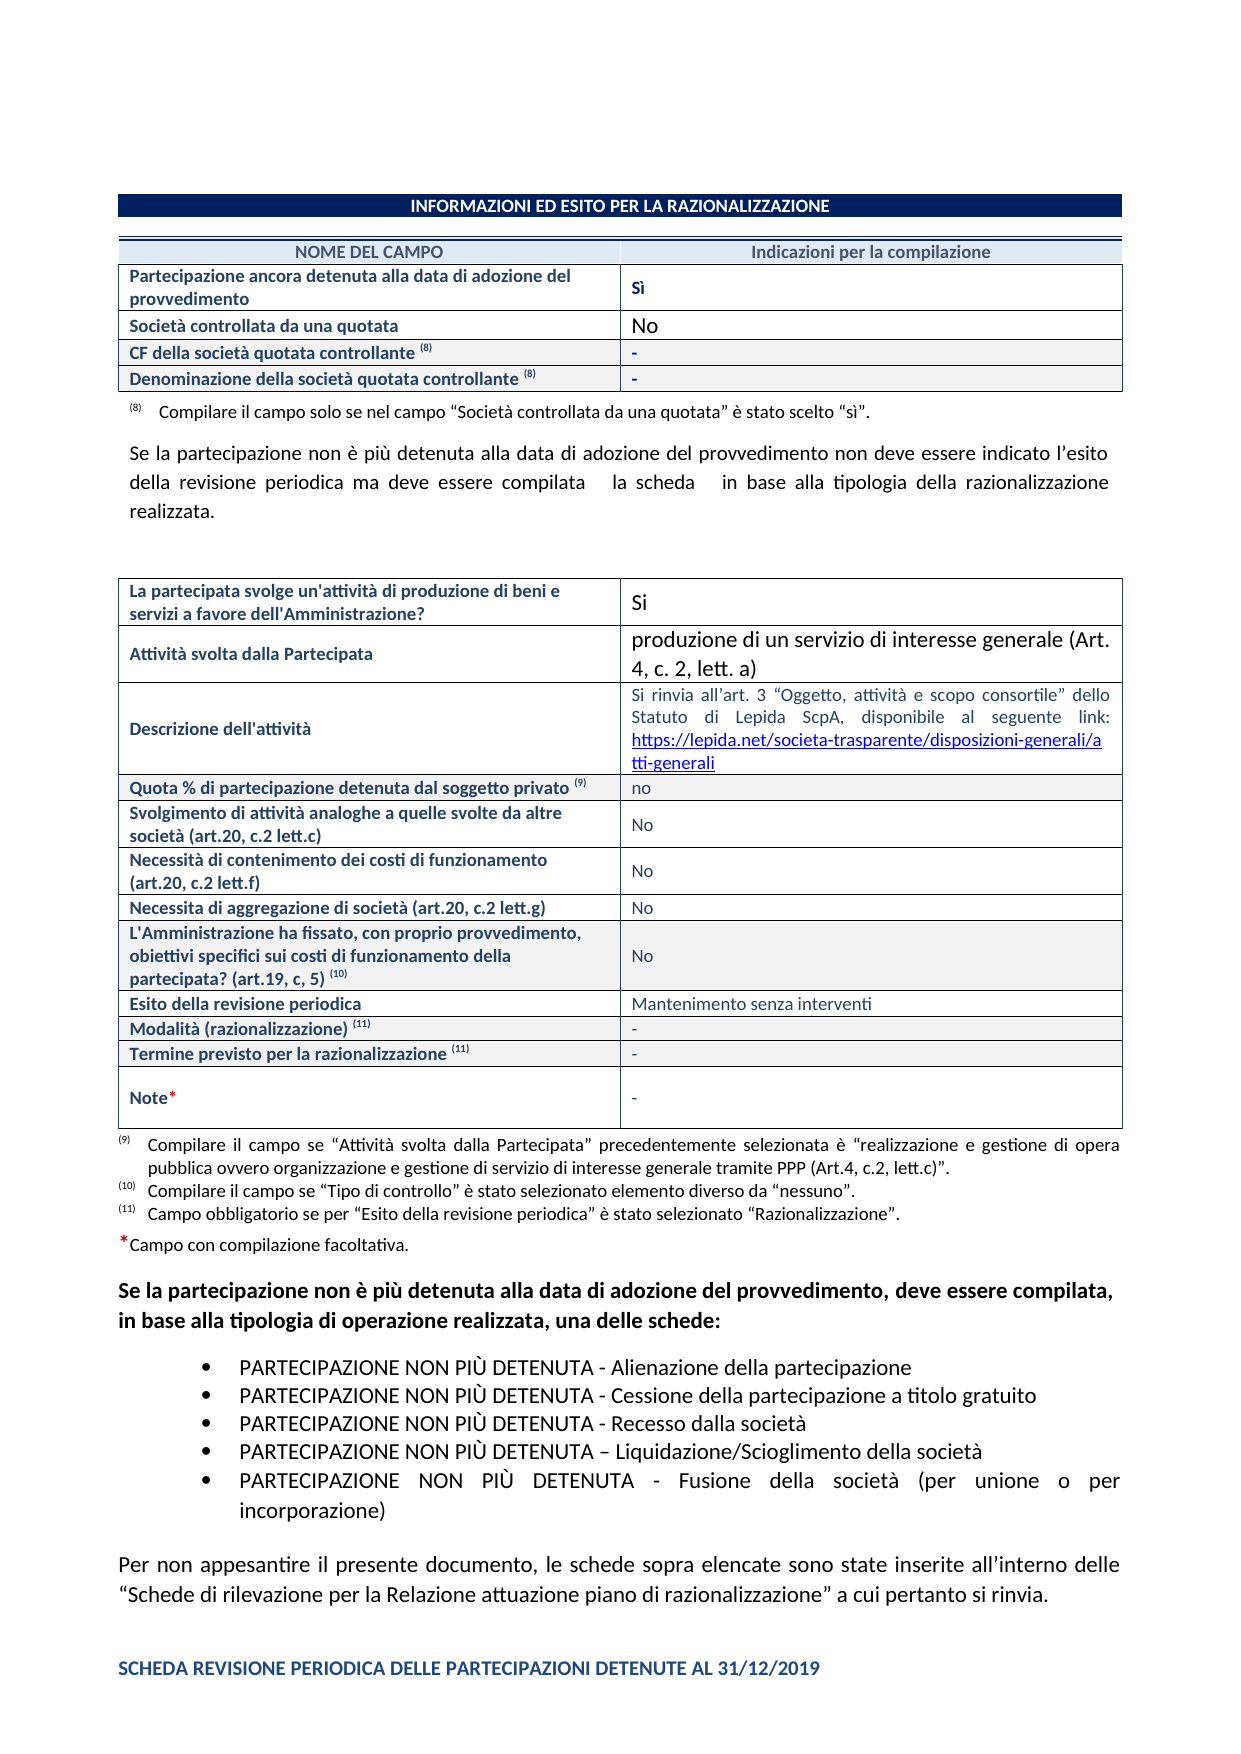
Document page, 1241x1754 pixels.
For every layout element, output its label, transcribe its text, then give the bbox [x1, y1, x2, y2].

list Compilare il campo se “Attività svolta dalla Partecipata” precedentemente selezionata è “realizzazione e gestione di opera pubblica ovvero organizzazione e gestione di servizio di interesse generale tramite PPP (Art.4, c.2, lett.c)”. [118, 1133, 1122, 1179]
table_cell Note* [119, 1067, 620, 1128]
list PARTECIPAZIONE NON PIÙ DETENUTA – Liquidazione/Scioglimento della società [202, 1437, 1122, 1465]
table_cell No [621, 311, 1122, 339]
table_header NOME DEL CAMPO [119, 241, 620, 263]
text Se la partecipazione non è più detenuta alla data di adozione del provvedimento, deve essere compilata, in base alla tipologia di operazione realizzata, una delle schede: [118, 1276, 1122, 1334]
table_cell Necessità di contenimento dei costi di funzionamento (art.20, c.2 lett.f) [119, 848, 620, 894]
table_cell Compilare il campo solo se nel campo “Società controllata da una quotata” è stato scelto “sì”. Se la partecipazione non è più detenuta alla data di adozione del provvedimento non deve essere indicato l’esito della revisione periodica ma deve essere compilata la scheda in base alla tipologia della razionalizzazione realizzata. [118, 392, 1122, 578]
text INFORMAZIONI ED ESITO PER LA RAZIONALIZZAZIONE [118, 194, 1122, 217]
table_cell Esito della revisione periodica [119, 991, 620, 1016]
table_cell La partecipata svolge un'attività di produzione di beni e servizi a favore dell'Amministrazione? [119, 579, 620, 624]
list PARTECIPAZIONE NON PIÙ DETENUTA - Fusione della società (per unione o per incorporazione) [202, 1467, 1122, 1524]
table_cell Descrizione dell'attività [119, 683, 620, 774]
table_cell Svolgimento di attività analoghe a quelle svolte da altre società (art.20, c.2 lett.c) [119, 801, 620, 847]
table_cell produzione di un servizio di interesse generale (Art. 4, c. 2, lett. a) [621, 626, 1122, 682]
table_cell - [621, 1017, 1122, 1040]
table_cell Termine previsto per la razionalizzazione (11) [119, 1041, 620, 1066]
table_cell Società controllata da una quotata [119, 311, 620, 339]
table_cell Modalità (razionalizzazione) (11) [119, 1017, 620, 1040]
table_cell No [621, 848, 1122, 894]
table_cell no [621, 775, 1122, 800]
text *Campo con compilazione facoltativa. [118, 1229, 1122, 1257]
table_cell Si rinvia all’art. 3 “Oggetto, attività e scopo consortile” dello Statuto di Lepida ScpA, disponibile al seguente link: https://lepida.net/societa-trasparente/disposizioni-generali/atti-generali [621, 683, 1122, 774]
table_cell CF della società quotata controllante (8) [119, 340, 620, 365]
table_cell No [621, 801, 1122, 847]
table_cell - [621, 1067, 1122, 1128]
table_cell - [621, 1041, 1122, 1066]
text Per non appesantire il presente documento, le schede sopra elencate sono state inserite all’interno delle “Schede di rilevazione per la Relazione attuazione piano di razionalizzazione” a cui pertanto si rinvia. [118, 1550, 1122, 1608]
list PARTECIPAZIONE NON PIÙ DETENUTA - Recesso dalla società [202, 1409, 1122, 1437]
table_cell Si [621, 579, 1122, 624]
table_cell Necessita di aggregazione di società (art.20, c.2 lett.g) [119, 895, 620, 920]
table_cell - [621, 366, 1122, 391]
table_header Indicazioni per la compilazione [621, 241, 1122, 263]
table_cell L'Amministrazione ha fissato, con proprio provvedimento, obiettivi specifici sui costi di funzionamento della partecipata? (art.19, c, 5) (10) [119, 921, 620, 990]
table_cell No [621, 895, 1122, 920]
table_cell Quota % di partecipazione detenuta dal soggetto privato (9) [119, 775, 620, 800]
table_cell Partecipazione ancora detenuta alla data di adozione del provvedimento [119, 265, 620, 310]
list PARTECIPAZIONE NON PIÙ DETENUTA - Cessione della partecipazione a titolo gratuito [202, 1381, 1122, 1409]
table_cell Denominazione della società quotata controllante (8) [119, 366, 620, 391]
table_cell - [621, 340, 1122, 365]
table_cell Mantenimento senza interventi [621, 991, 1122, 1016]
table_cell Sì [621, 265, 1122, 310]
table_cell No [621, 921, 1122, 990]
table_cell Attività svolta dalla Partecipata [119, 626, 620, 682]
list Campo obbligatorio se per “Esito della revisione periodica” è stato selezionato “Razionalizzazione”. [118, 1202, 1122, 1225]
list Compilare il campo se “Tipo di controllo” è stato selezionato elemento diverso da “nessuno”. [118, 1179, 1122, 1202]
list PARTECIPAZIONE NON PIÙ DETENUTA - Alienazione della partecipazione [202, 1353, 1122, 1381]
